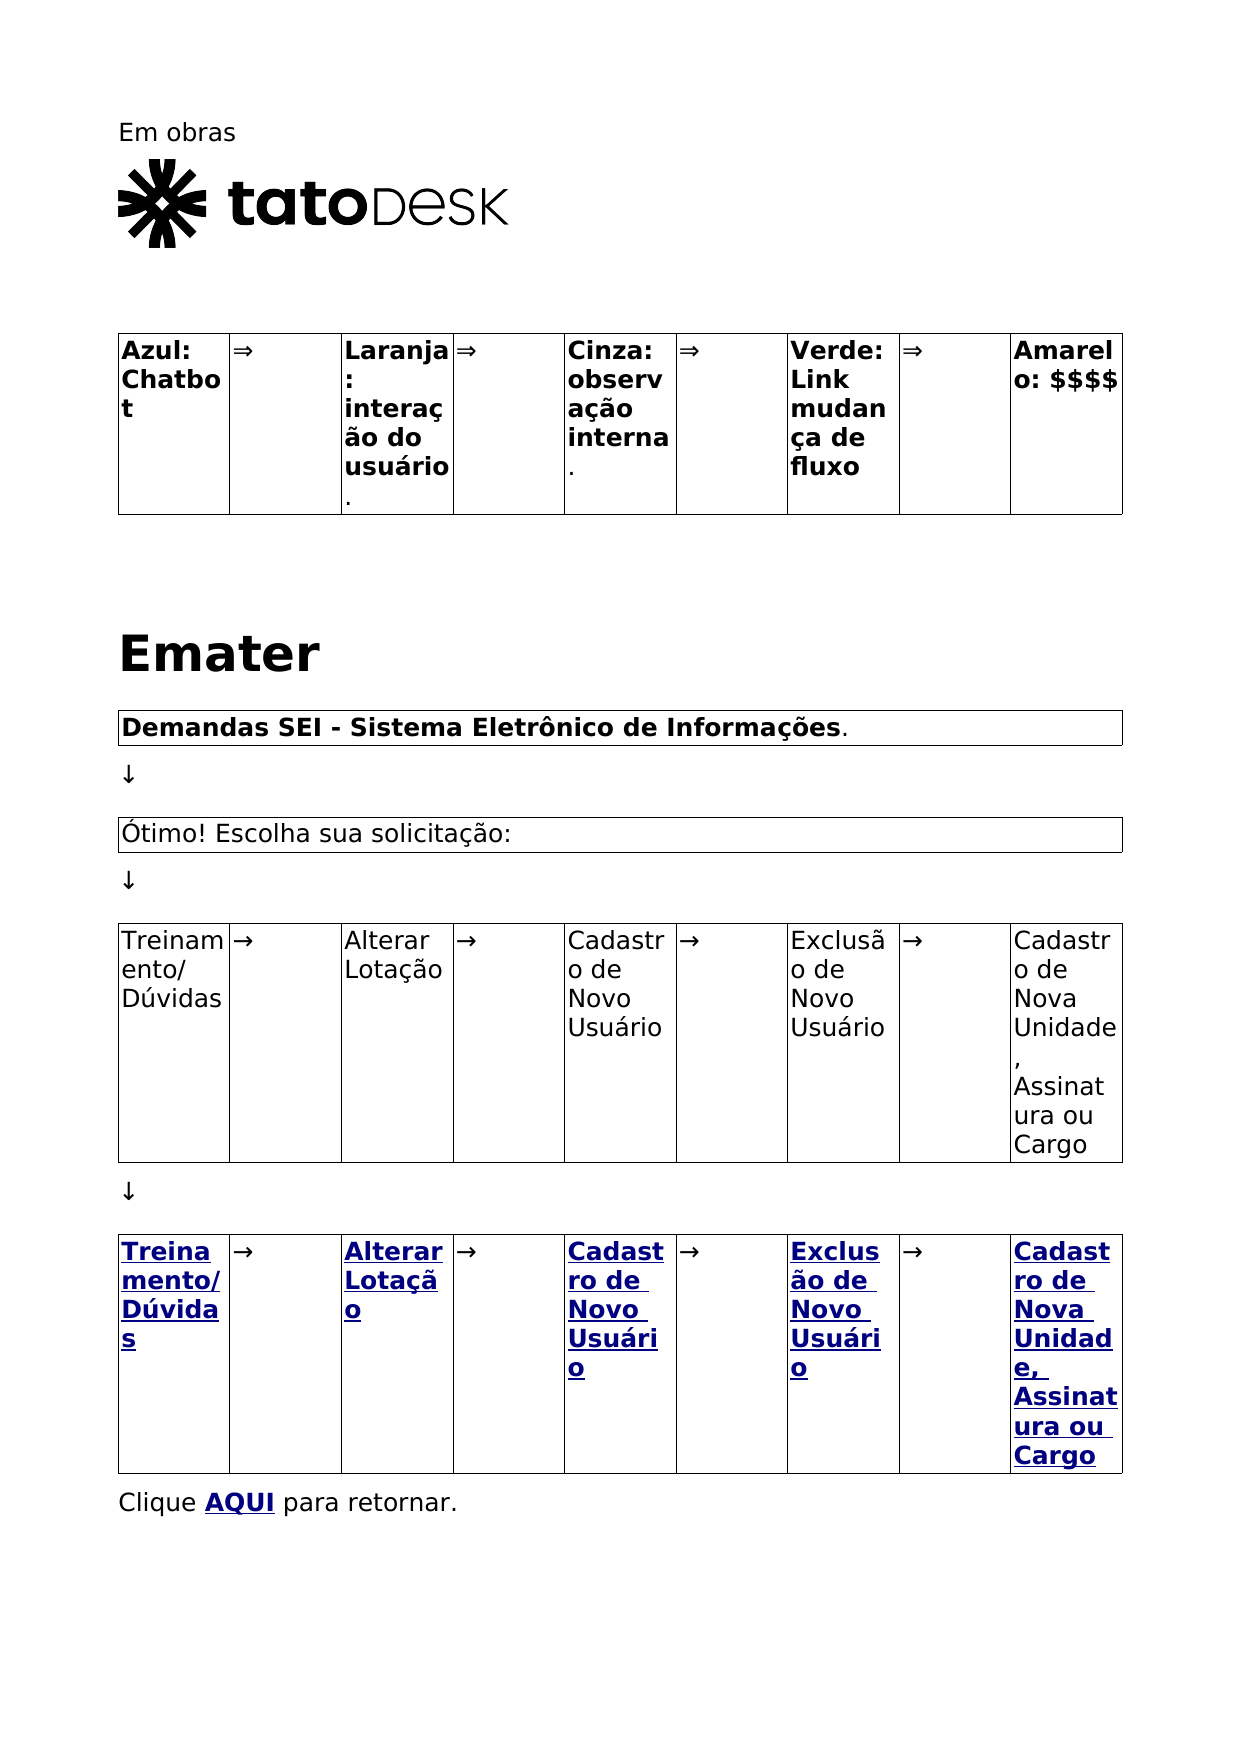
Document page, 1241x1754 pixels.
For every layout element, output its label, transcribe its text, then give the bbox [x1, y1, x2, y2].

table_header → [900, 924, 1010, 1162]
table_header Cinza: observação interna. [565, 334, 676, 514]
subtitle Emater [118, 624, 1122, 683]
table_header Verde: Link mudança de fluxo [788, 334, 899, 514]
table_header → [454, 1235, 564, 1473]
table_header ⇒ [454, 334, 564, 514]
table_header → [230, 924, 341, 1162]
table_header → [900, 1235, 1010, 1473]
table_header Demandas SEI - Sistema Eletrônico de Informações. [119, 711, 1122, 745]
text ↓ [118, 760, 1122, 789]
table_header Cadastro de Nova Unidade, Assinatura ou Cargo [1011, 924, 1122, 1162]
table_header Alterar Lotação [342, 924, 453, 1162]
picture [118, 159, 509, 248]
table_header Exclusão de Novo Usuário [788, 924, 899, 1162]
text Em obras [118, 118, 1122, 147]
table_header Treinamento/Dúvidas [119, 924, 229, 1162]
text Clique AQUI para retornar. [118, 1488, 1122, 1546]
table_header Cadastro de Novo Usuário [565, 1235, 676, 1473]
table_header Cadastro de Nova Unidade, Assinatura ou Cargo [1011, 1235, 1122, 1473]
table_header → [230, 1235, 341, 1473]
table_header Azul: Chatbot [119, 334, 229, 514]
table_header ⇒ [900, 334, 1010, 514]
table_header Exclusão de Novo Usuário [788, 1235, 899, 1473]
table_header ⇒ [230, 334, 341, 514]
table_header Laranja: interação do usuário. [342, 334, 453, 514]
table_header → [677, 924, 787, 1162]
table_header Amarelo: $$$$ [1011, 334, 1122, 514]
table_header Treinamento/Dúvidas [119, 1235, 229, 1473]
table_header → [677, 1235, 787, 1473]
text ↓ [118, 867, 1122, 896]
table_header → [454, 924, 564, 1162]
table_header Ótimo! Escolha sua solicitação: [119, 818, 1122, 852]
table_header Alterar Lotação [342, 1235, 453, 1473]
table_header ⇒ [677, 334, 787, 514]
text ↓ [118, 1177, 1122, 1206]
table_header Cadastro de Novo Usuário [565, 924, 676, 1162]
